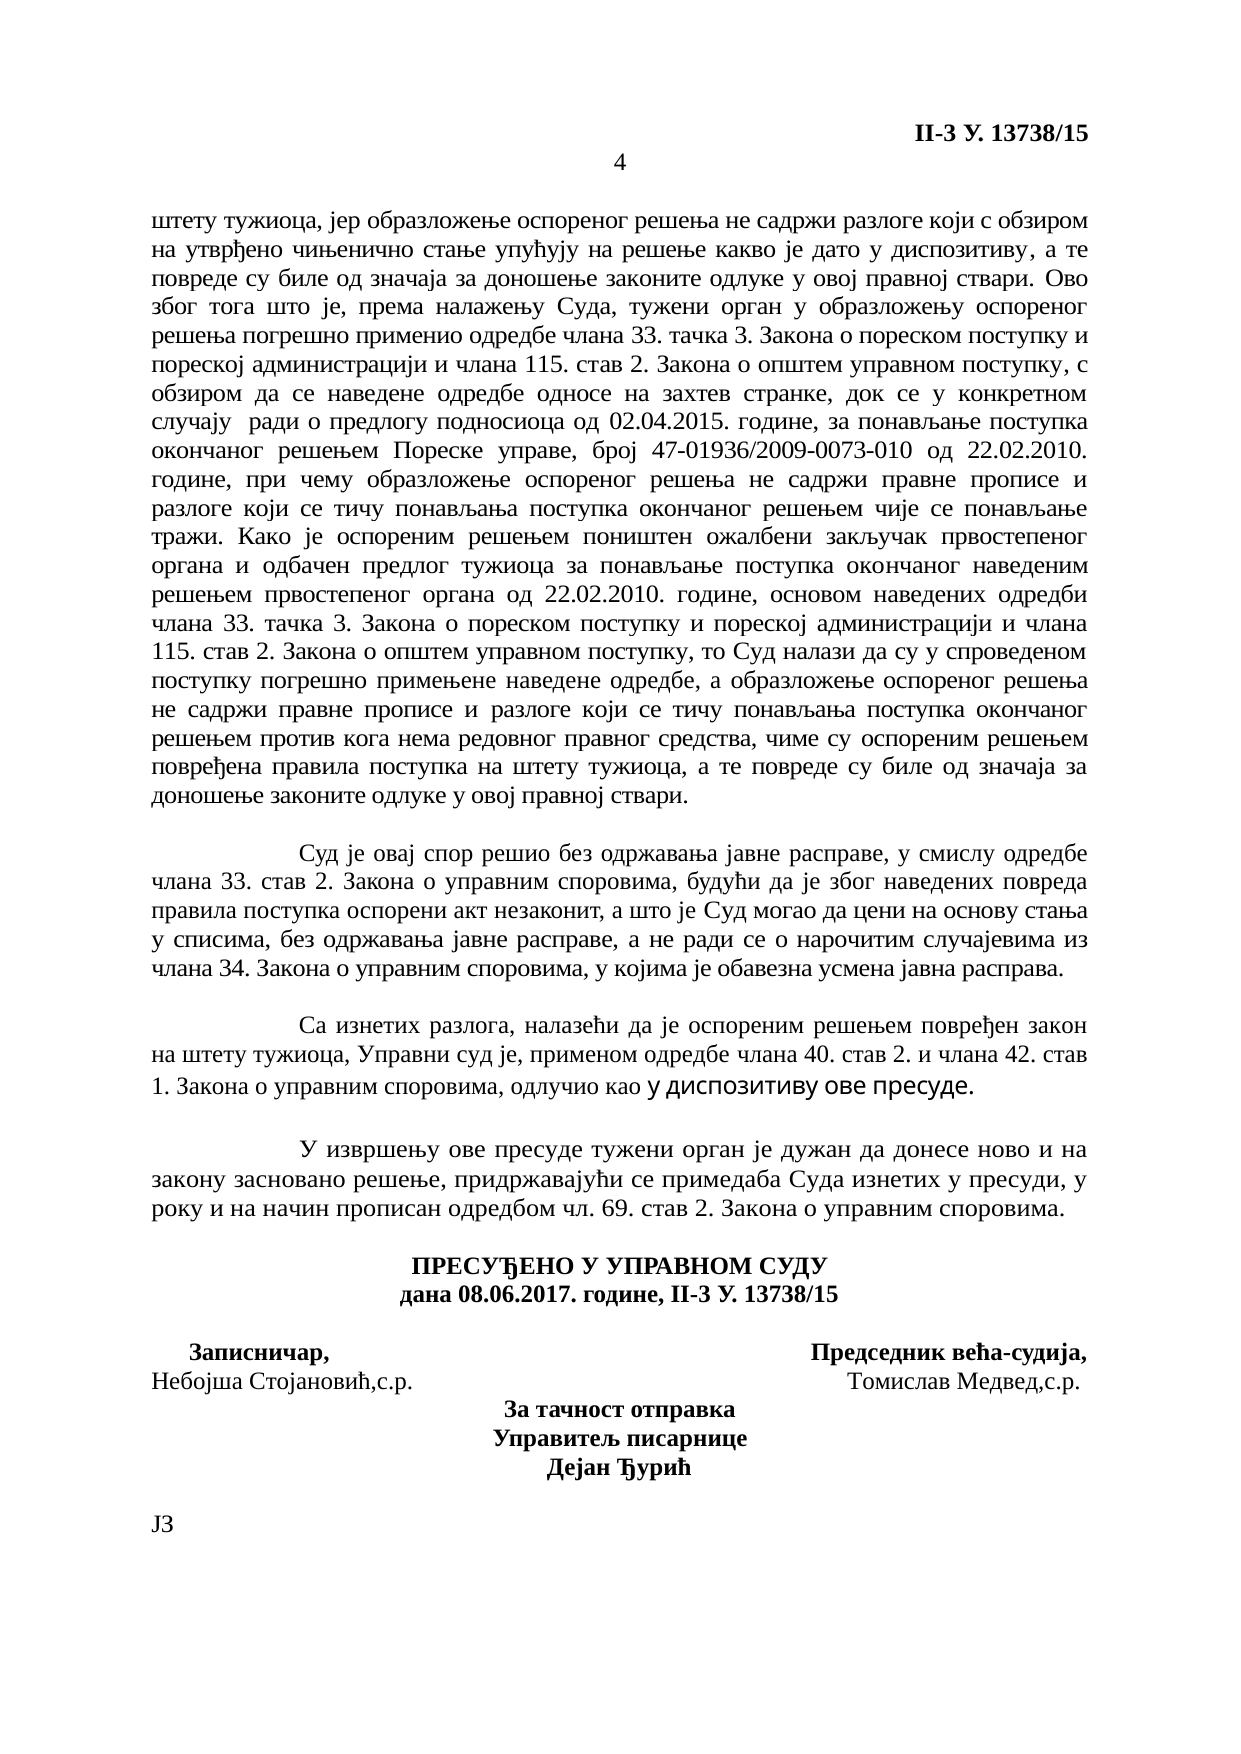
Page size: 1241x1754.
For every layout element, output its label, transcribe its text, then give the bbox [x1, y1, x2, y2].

text штету тужиоца, јер образложење оспореног решења не садржи разлоге који с обзиром на утврђено чињенично стање упућују на решење какво је дато у диспозитиву, а те повреде су биле од значаја за доношење законите одлуке у овој правној ствари. Ово због тога што је, према налажењу Суда, тужени орган у образложењу оспореног решења погрешно применио одредбе члана 33. тачка 3. Закона о пореском поступку и пореској администрацији и члана 115. став 2. Закона о општем управном поступку, с обзиром да се наведене одредбе односе на захтев странке, док се у конкретном случају ради о предлогу подносиоца од 02.04.2015. године, за понављање поступка окончаног решењем Пореске управе, број 47-01936/2009-0073-010 од 22.02.2010. године, при чему образложење оспореног решења не садржи правне прописе и разлоге који се тичу понављања поступка окончаног решењем чије се понављање тражи. Како је оспореним решењем поништен ожалбени закључак првостепеног органа и одбачен предлог тужиоца за понављање поступка окончаног наведеним решењем првостепеног органа од 22.02.2010. године, основом наведених одредби члана 33. тачка 3. Закона о пореском поступку и пореској администрацији и члана 115. став 2. Закона о општем управном поступку, то Суд налази да су у спроведеном поступку погрешно примењене наведене одредбе, а образложење оспореног решења не садржи правне прописе и разлоге који се тичу понављања поступка окончаног решењем против кога нема редовног правног средства, чиме су оспореним решењем повређена правила поступка на штету тужиоца, а те повреде су биле од значаја за доношење законите одлуке у овој правној ствари. [151, 205, 1088, 809]
text Небојша Стојановић,с.р. Томислав Медвед,с.р. [151, 1366, 1087, 1394]
text Записничар, Председник већа-судија, [151, 1337, 1087, 1366]
text ЈЗ [151, 1509, 1087, 1538]
text Управитељ писарнице [151, 1423, 1088, 1452]
text Са изнетих разлога, налазећи да je оспореним решењем повређен закон на штету тужиоца, Управни суд је, применом одредбе члана 40. став 2. и члана 42. став 1. Закона о управним споровима, одлучио као у диспозитиву ове пресуде. [151, 1010, 1088, 1102]
text У извршењу ове пресуде тужени орган је дужан да донесе ново и на закону засновано решење, придржавајући се примедаба Суда изнетих у пресуди, у року и на начин прописан одредбом чл. 69. став 2. Закона о управним споровима. [151, 1130, 1088, 1222]
text Суд је овај спор решио без одржавања јавне расправе, у смислу одредбе члана 33. став 2. Закона о управним споровима, будући да је због наведених повреда правила поступка оспорени акт незаконит, а што је Суд могао да цени на основу стања у списима, без одржавања јавне расправе, а не ради се о нарочитим случајевима из члана 34. Закона о управним споровима, у којима је обавезна усмена јавна расправа. [151, 838, 1088, 981]
text дана 08.06.2017. године, II-3 У. 13738/15 [151, 1279, 1087, 1308]
text Дејан Ђурић [151, 1452, 1087, 1481]
text За тачност отправка [151, 1394, 1088, 1423]
text ПРЕСУЂЕНО У УПРАВНОМ СУДУ [151, 1251, 1088, 1279]
